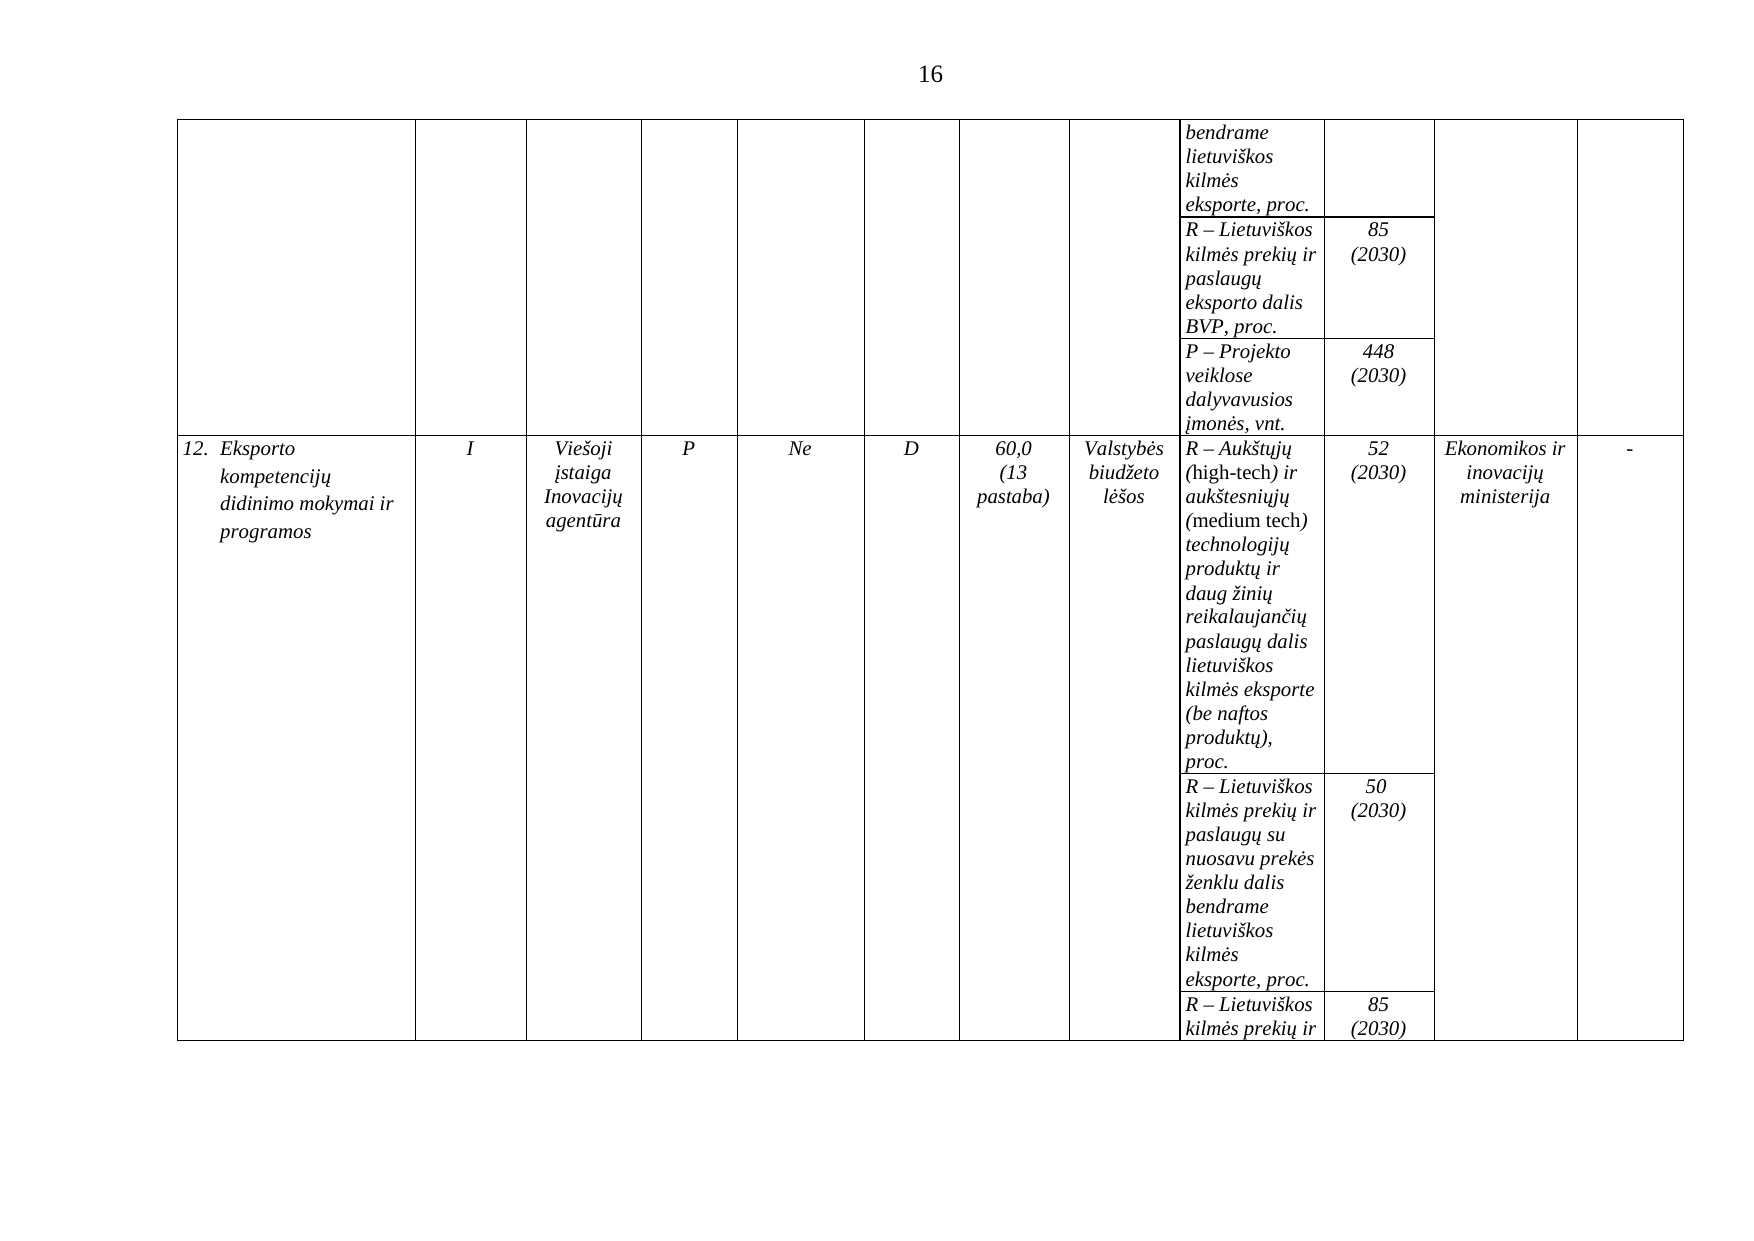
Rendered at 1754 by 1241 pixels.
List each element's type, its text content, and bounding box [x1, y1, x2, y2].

table_cell R – Aukštųjų (high-tech) ir aukštesniųjų (medium tech) technologijų produktų ir daug žinių reikalaujančių paslaugų dalis lietuviškos kilmės eksporte (be naftos produktų), proc. [1181, 436, 1324, 773]
table_cell 12. Eksporto kompetencijų didinimo mokymai ir programos [178, 436, 415, 1040]
table_cell [527, 120, 641, 435]
table_cell bendrame lietuviškos kilmės eksporte, proc. [1181, 120, 1324, 216]
table_cell Ekonomikos ir inovacijų ministerija [1435, 436, 1577, 1040]
table_cell [1435, 120, 1577, 435]
table_cell [865, 120, 959, 435]
table_cell 85 (2030) [1325, 992, 1434, 1040]
table_cell Ne [738, 436, 864, 1040]
table_cell Viešoji įstaiga Inovacijų agentūra [527, 436, 641, 1040]
table_cell P – Projekto veiklose dalyvavusios įmonės, vnt. [1181, 339, 1324, 435]
table_cell 50 (2030) [1325, 774, 1434, 991]
table_cell 52 (2030) [1325, 436, 1434, 773]
table_cell P [642, 436, 737, 1040]
table_cell R – Lietuviškos kilmės prekių ir paslaugų su nuosavu prekės ženklu dalis bendrame lietuviškos kilmės eksporte, proc. [1181, 774, 1324, 991]
table_cell 60,0 (13 pastaba) [960, 436, 1069, 1040]
table_cell [416, 120, 526, 435]
table_cell - [1578, 436, 1683, 1040]
table_cell [1325, 120, 1434, 216]
table_cell D [865, 436, 959, 1040]
table_cell I [416, 436, 526, 1040]
table_cell [178, 120, 415, 435]
table_cell [738, 120, 864, 435]
table_cell R – Lietuviškos kilmės prekių ir [1181, 992, 1324, 1040]
table_cell [960, 120, 1069, 435]
table_cell 448 (2030) [1325, 339, 1434, 435]
table_cell [1070, 120, 1179, 435]
table_cell 85 (2030) [1325, 218, 1434, 338]
table_cell Valstybės biudžeto lėšos [1070, 436, 1179, 1040]
table_cell R – Lietuviškos kilmės prekių ir paslaugų eksporto dalis BVP, proc. [1181, 218, 1324, 338]
table_cell - [1578, 120, 1683, 435]
table_cell [642, 120, 737, 435]
